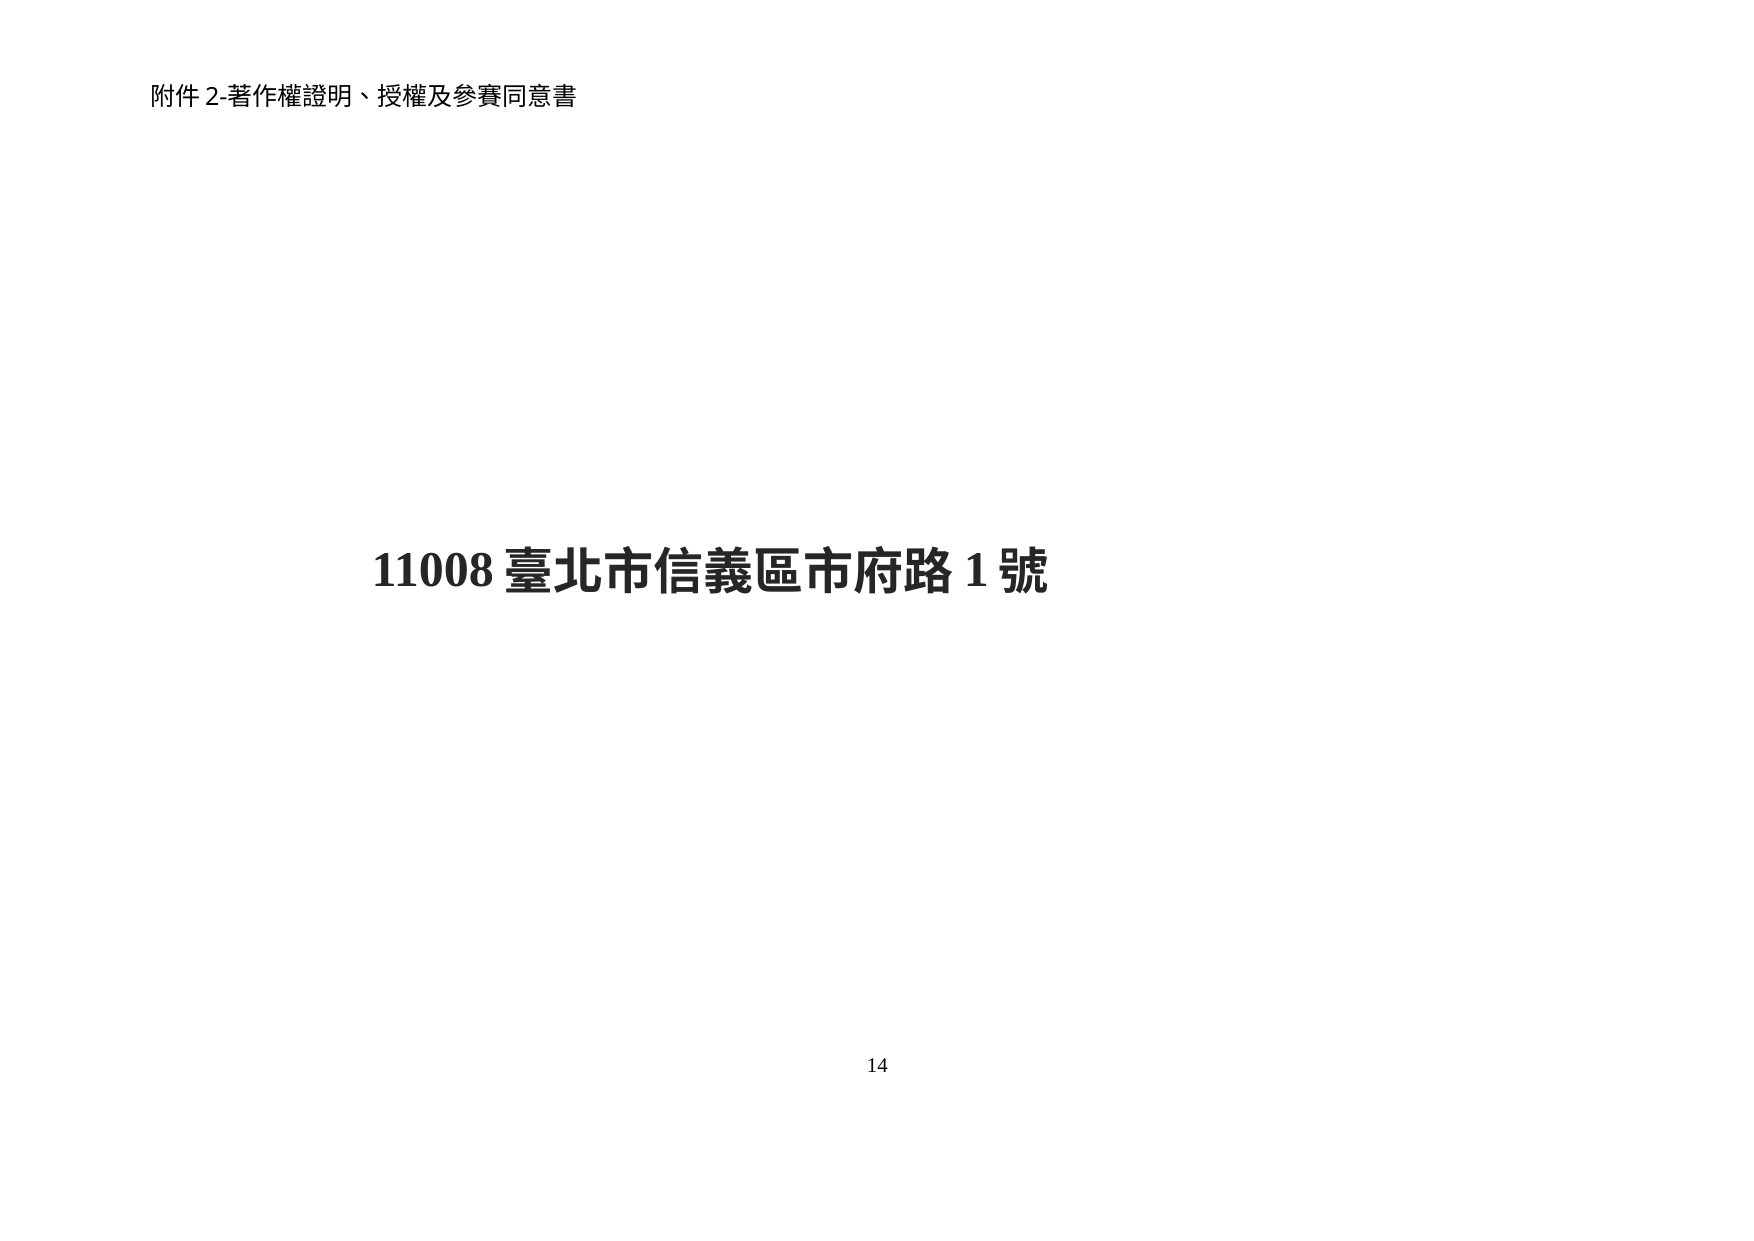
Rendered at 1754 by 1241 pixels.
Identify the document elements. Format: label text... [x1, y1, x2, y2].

text 11008臺北市信義區市府路1號 [371, 495, 1604, 620]
